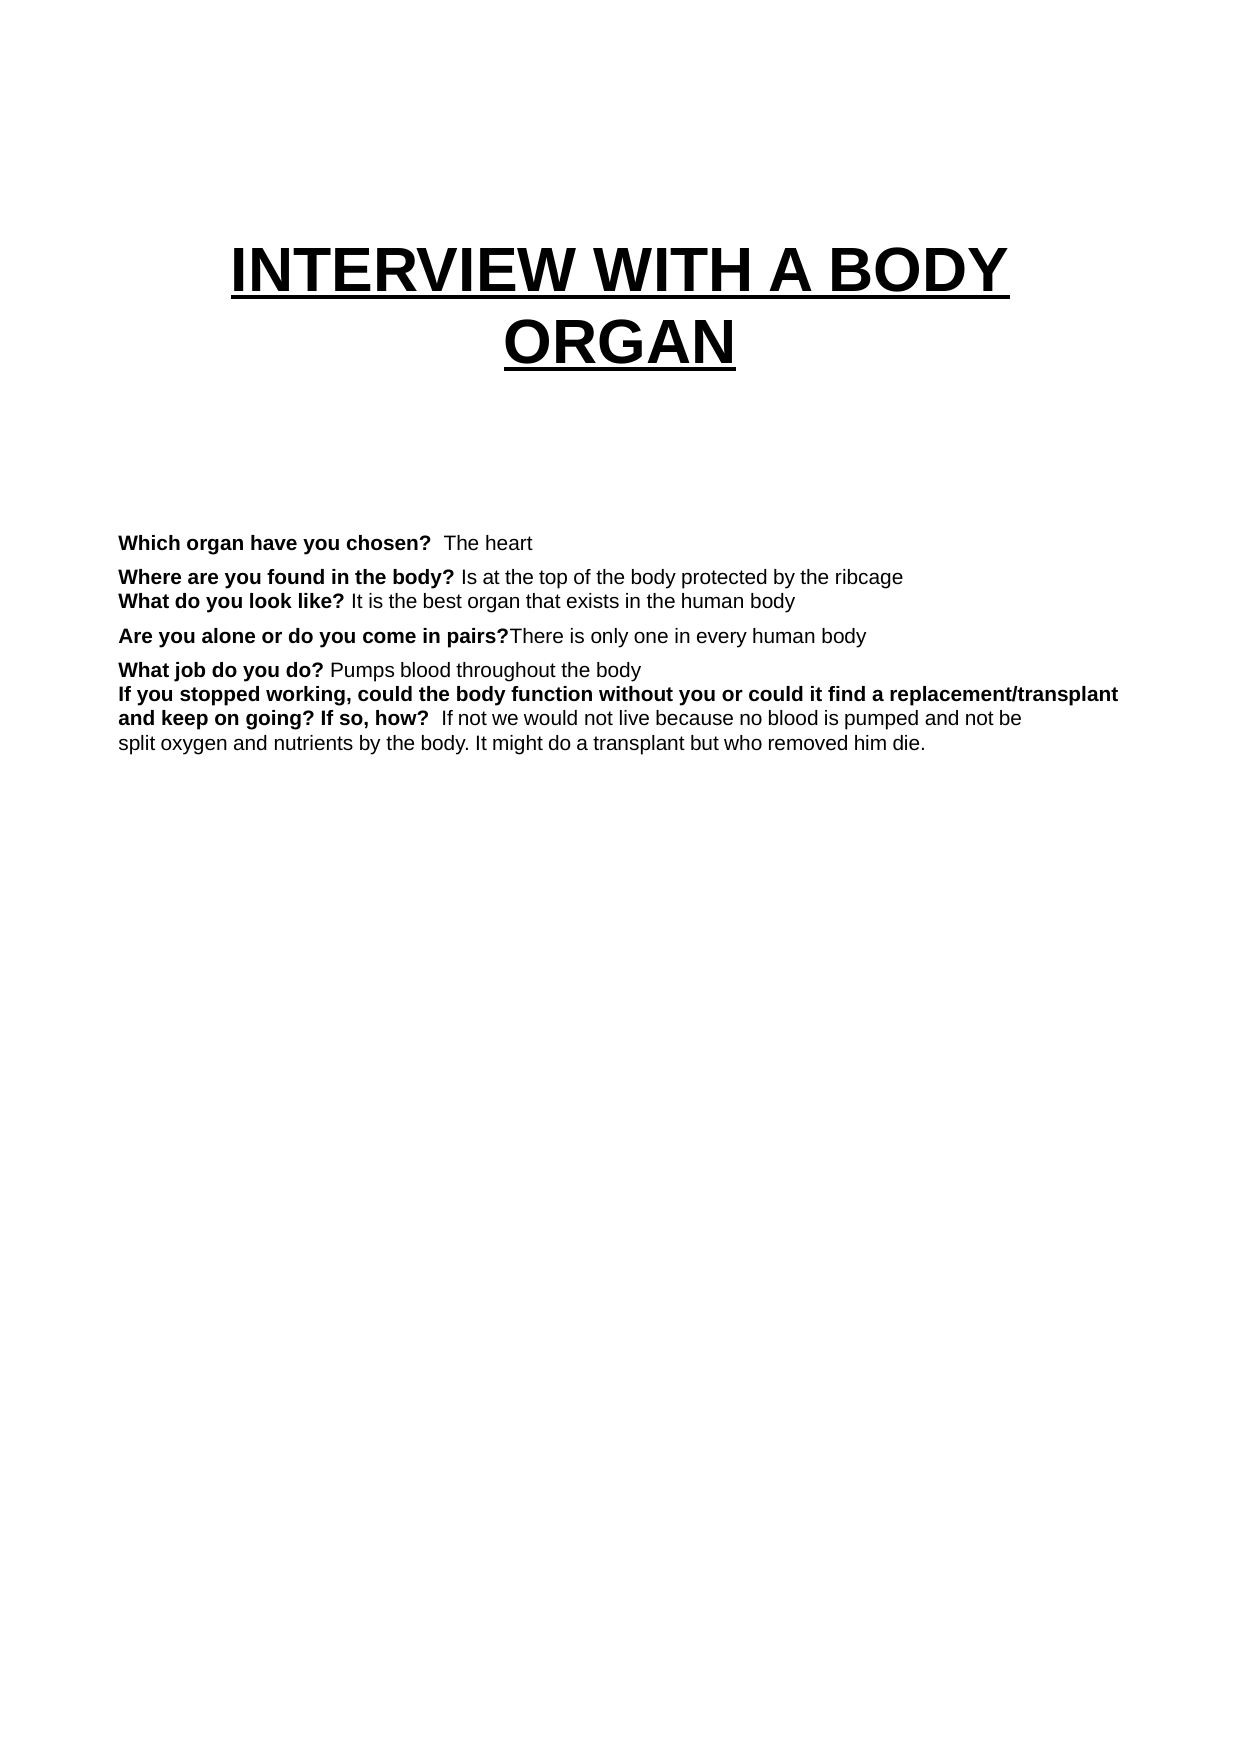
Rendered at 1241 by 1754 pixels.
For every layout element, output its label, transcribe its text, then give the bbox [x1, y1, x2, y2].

text INTERVIEW WITH A BODY ORGAN [118, 233, 1122, 377]
text Which organ have you chosen? The heart [118, 521, 1122, 555]
text What job do you do? Pumps blood throughout the body [118, 648, 1122, 682]
text Are you alone or do you come in pairs?There is only one in every human body [118, 613, 1122, 648]
text Where are you found in the body? Is at the top of the body protected by the ribcage [118, 555, 1122, 589]
text What do you look like? It is the best organ that exists in the human body [118, 589, 1122, 613]
text If you stopped working, could the body function without you or could it find a replacement/transplant and keep on going? If so, how? If not we would not live because no blood is pumped and not be split oxygen and nutrients by the body. It might do a transplant but who removed him die. [118, 682, 1122, 754]
